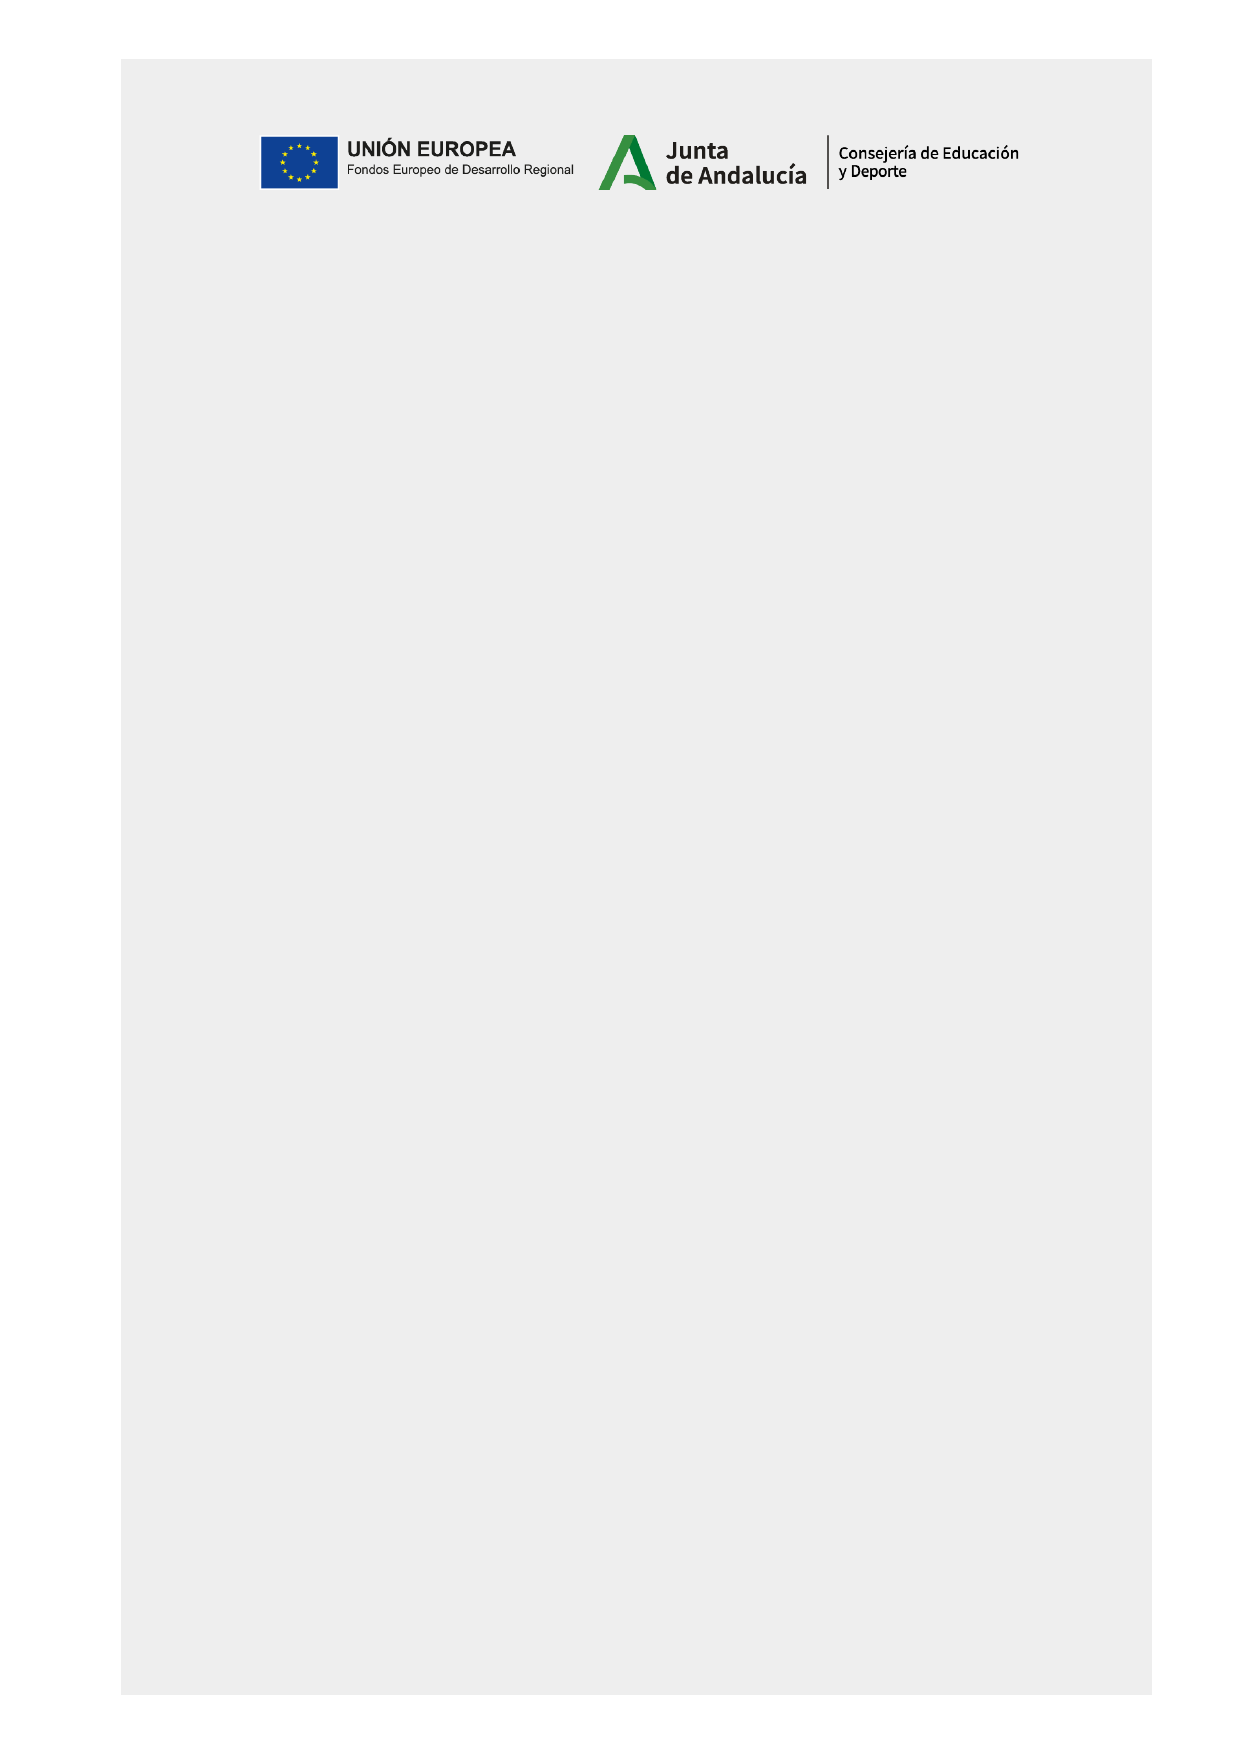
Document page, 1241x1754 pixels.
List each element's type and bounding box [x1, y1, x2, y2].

picture [240, 118, 1032, 209]
